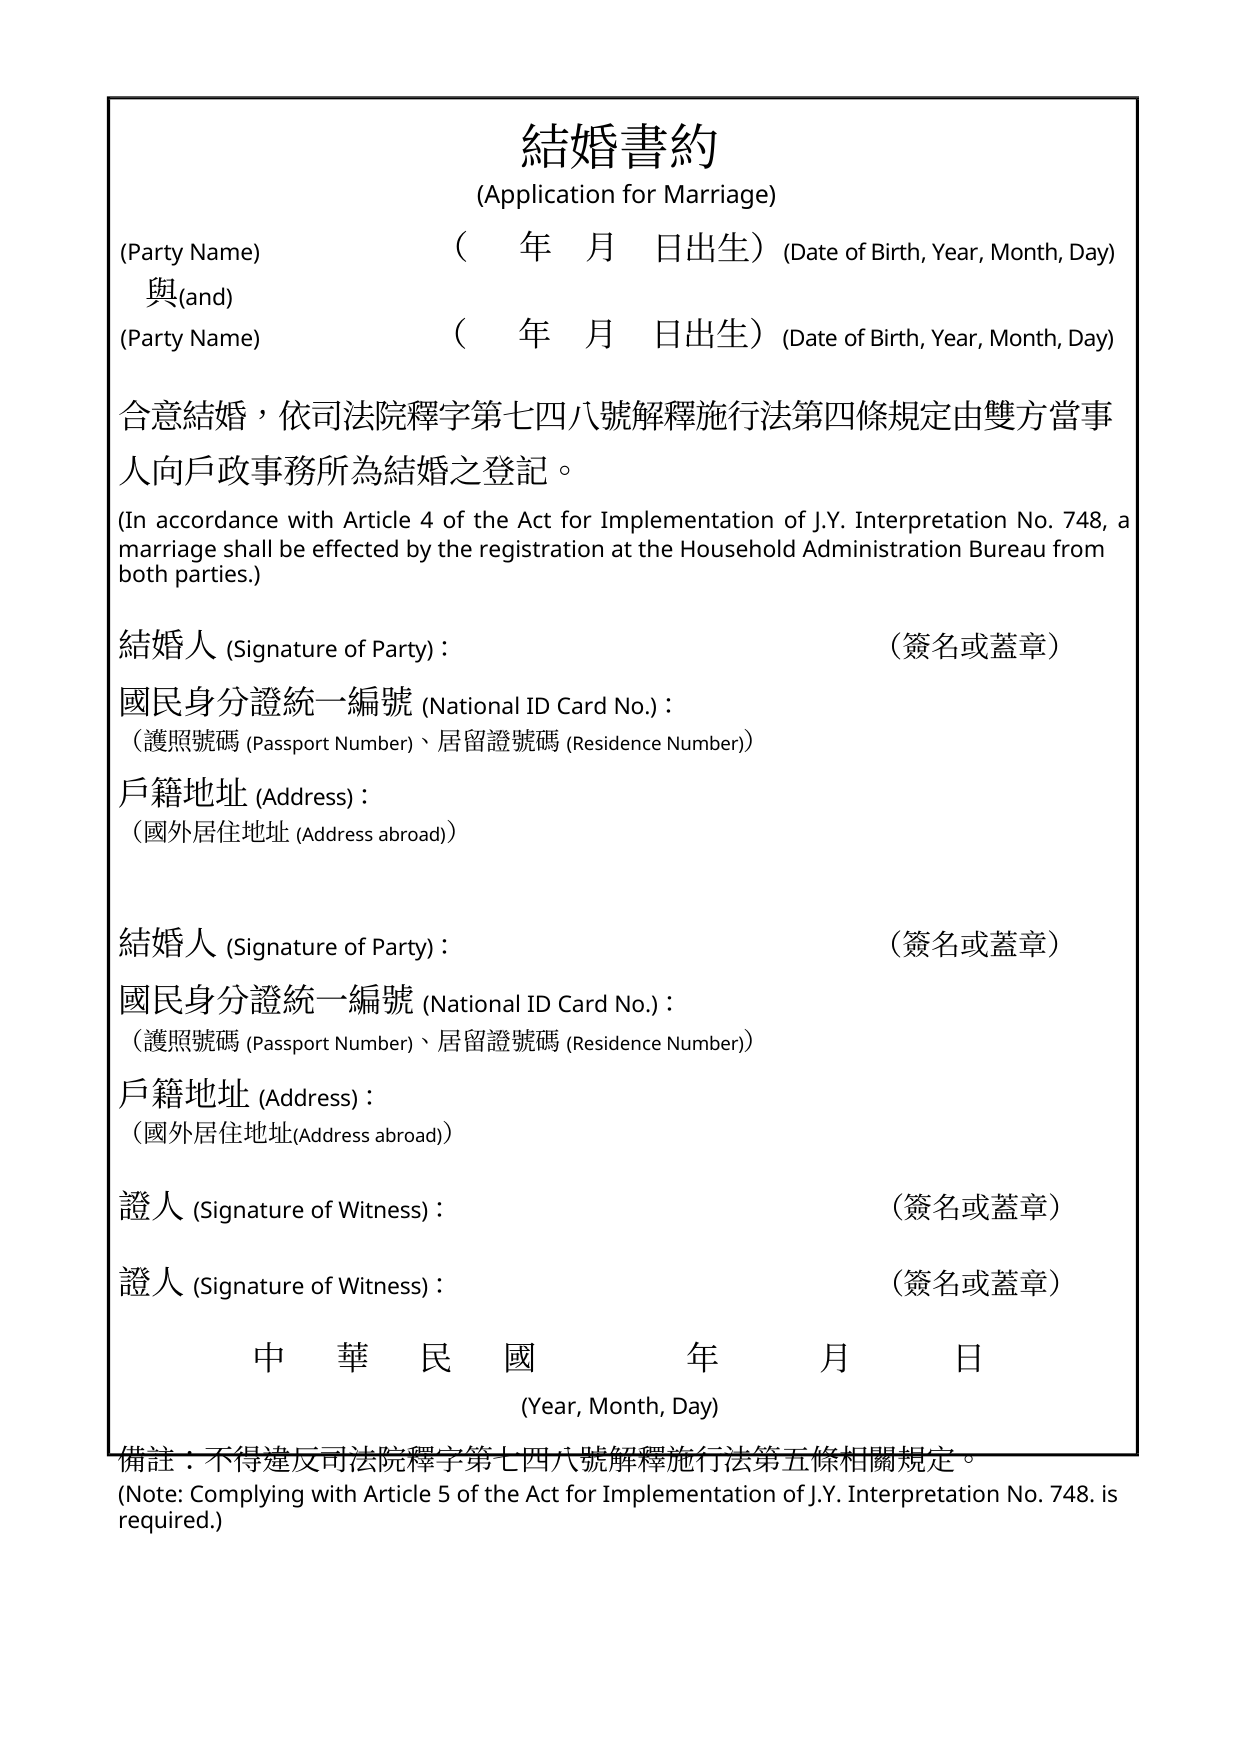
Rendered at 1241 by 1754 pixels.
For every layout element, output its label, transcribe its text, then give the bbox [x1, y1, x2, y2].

table_header 年 [494, 231, 569, 270]
text marriage shall be effected by the registration at the Household Administration Bureau from both parties.) [118, 536, 1135, 590]
subtitle 備註：不得違反司法院釋字第七四八號解釋施行法第五條相關規定。 [118, 1440, 1135, 1453]
text （國外居住地址(Address abroad)） [118, 1115, 1135, 1150]
text 戶籍地址 (Address)： [118, 769, 1135, 814]
text （護照號碼 (Passport Number)、居留證號碼 (Residence Number)） [118, 1022, 1135, 1057]
table_header 日出生）(Date of Birth, Year, Month, Day) [636, 231, 1120, 270]
text (Year, Month, Day) [111, 1390, 1135, 1421]
table_cell [494, 270, 569, 316]
text (Application for Marriage) [116, 176, 1135, 210]
table_header (Party Name) [114, 231, 348, 270]
table_cell 月 [569, 316, 636, 356]
text 國民身分證統一編號 (National ID Card No.)： [118, 976, 1135, 1022]
table_cell 日出生）(Date of Birth, Year, Month, Day) [636, 316, 1120, 356]
table_cell 年 [494, 316, 569, 356]
text （國外居住地址 (Address abroad)） [118, 814, 1135, 848]
text 國民身分證統一編號 (National ID Card No.)： [118, 678, 1135, 723]
subtitle 備註：不得違反司法院釋字第七四八號解釋施行法第五條相關規定。 [118, 1457, 1137, 1478]
table_cell [348, 270, 494, 316]
table_cell 與(and) [114, 270, 348, 316]
table_header （ [348, 231, 494, 270]
table_cell [636, 270, 1120, 316]
subtitle 中 華 民 國 年 月 日 [111, 1332, 1135, 1380]
table_cell [569, 270, 636, 316]
text (In accordance with Article 4 of the Act for Implementation of J.Y. Interpretation No. 748, a [118, 501, 1135, 535]
text （護照號碼 (Passport Number)、居留證號碼 (Residence Number)） [118, 723, 1135, 757]
text 證人 (Signature of Witness)： （簽名或蓋章） [118, 1180, 1135, 1228]
text 證人 (Signature of Witness)： （簽名或蓋章） [118, 1256, 1135, 1304]
subtitle 合意結婚，依司法院釋字第七四八號解釋施行法第四條規定由雙方當事人向戶政事務所為結婚之登記。 [118, 390, 1115, 493]
table_header 月 [569, 231, 636, 270]
text 結婚人 (Signature of Party)： （簽名或蓋章） [118, 619, 1135, 667]
text 戶籍地址 (Address)： [118, 1069, 1135, 1115]
table_cell （ [348, 316, 494, 356]
text 結婚人 (Signature of Party)： （簽名或蓋章） [118, 917, 1135, 965]
table_cell (Party Name) [114, 316, 348, 356]
text (Note: Complying with Article 5 of the Act for Implementation of J.Y. Interpretation No. 748. is required.) [118, 1481, 1137, 1535]
